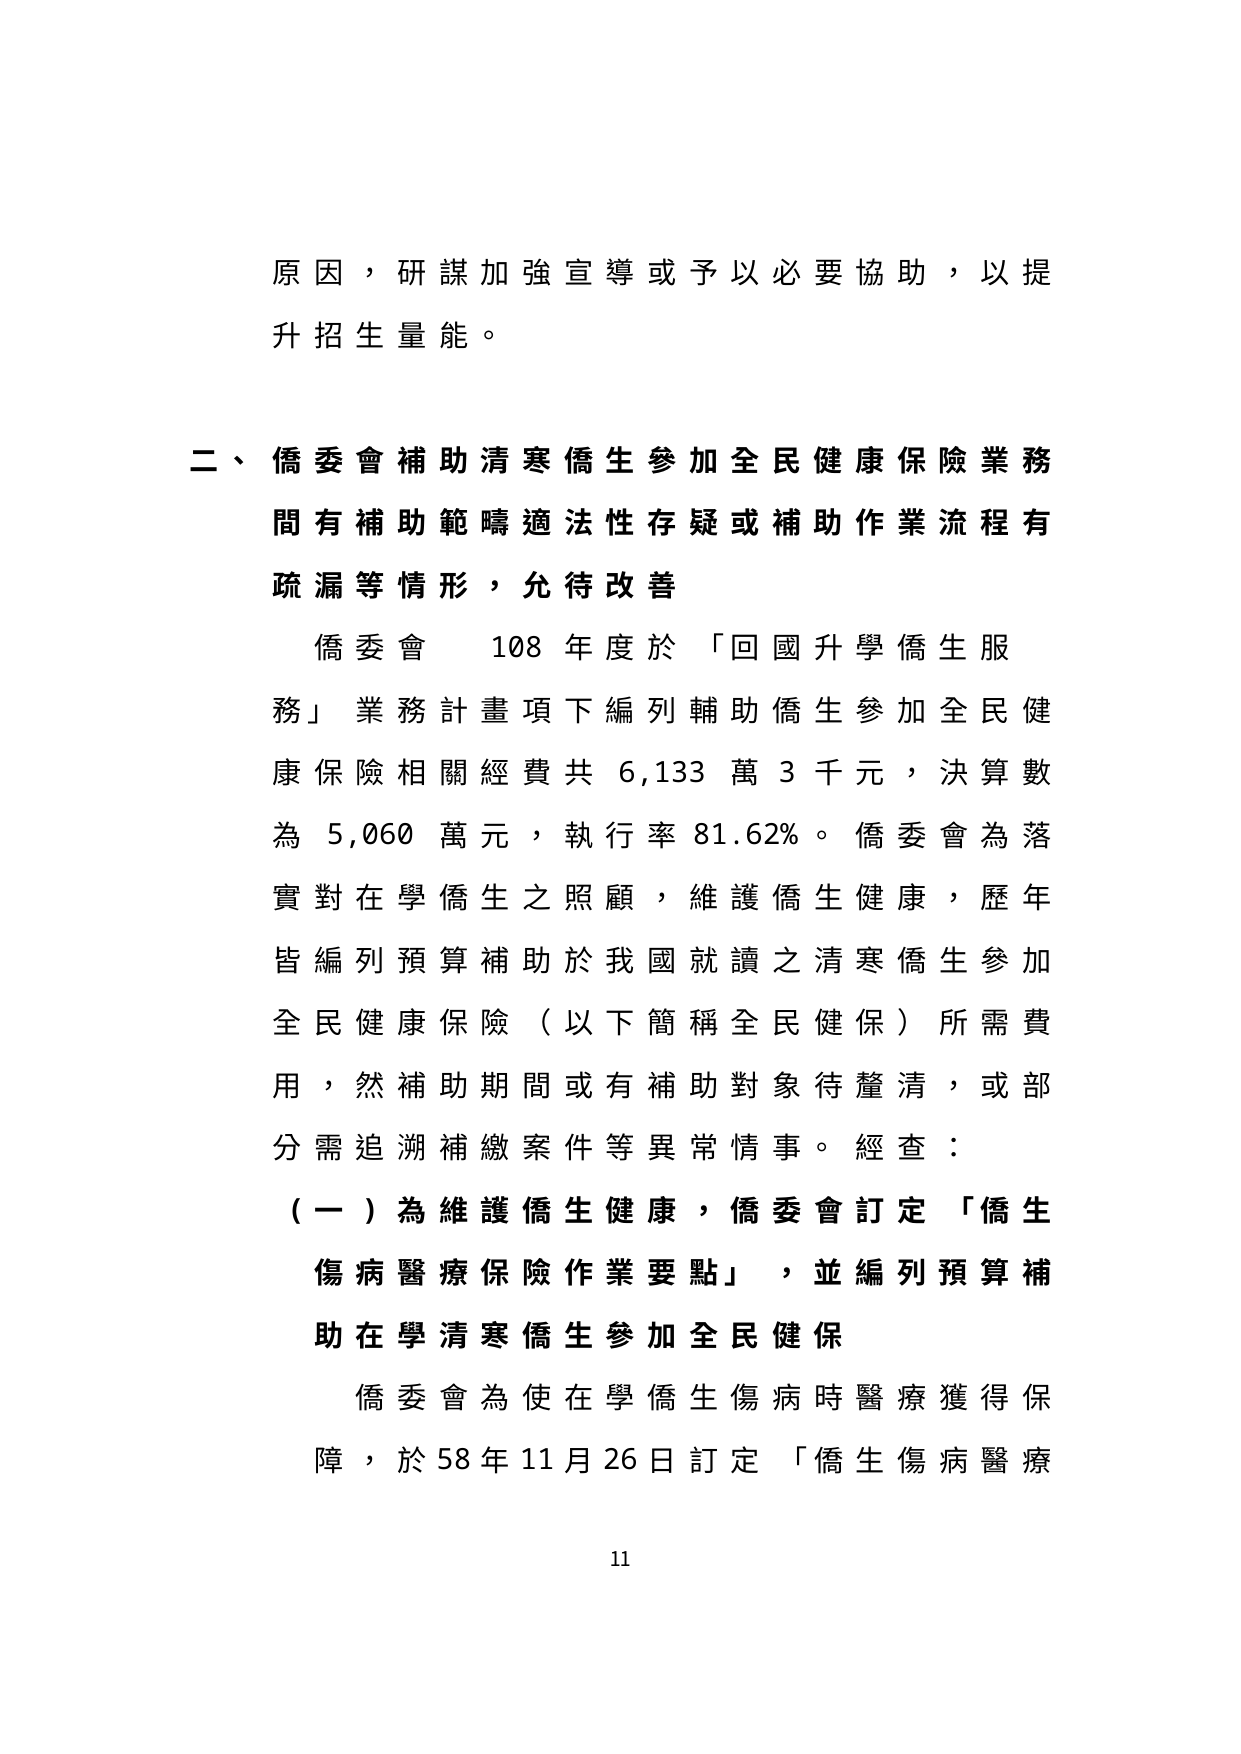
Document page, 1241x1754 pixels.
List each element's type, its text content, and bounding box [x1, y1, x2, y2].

text 僑委會 108年度於「回國升學僑生服務」業務計畫項下編列輔助僑生參加全民健康保險相關經費共6,133萬3千元，決算數為5,060萬元，執行率81.62%。僑委會為落實對在學僑生之照顧，維護僑生健康，歷年皆編列預算補助於我國就讀之清寒僑生參加全民健康保險（以下簡稱全民健保）所需費用，然補助期間或有補助對象待釐清，或部分需追溯補繳案件等異常情事。經查： [242, 604, 1058, 1167]
text 原因，研謀加強宣導或予以必要協助，以提升招生量能。 [242, 229, 1058, 354]
text (一)為維護僑生健康，僑委會訂定「僑生傷病醫療保險作業要點」，並編列預算補助在學清寒僑生參加全民健保 [242, 1167, 1058, 1354]
text 僑委會為使在學僑生傷病時醫療獲得保障，於58年11月26日訂定「僑生傷病醫療保險作業要點」，規範內容包括補助範疇、方式及作業流程等項目。其補助方式依原該要點第2點規定：「符合全民健康保險法第九條第一款規定之僑生，應依法參加全民健康保險；其應自行負擔之全民健康保險費，由本會補助百分之五十。」嗣該會考量國庫資源有限及12年國教排富等國內客觀環境等因素，於103年1月10日修正上開作業要點，修正後補助方式依該要點第2點第2項規定：「符合全民健康保險法第九條第一款規定之僑生，應依法參加全民健康保險；已來臺入學且家境清寒者，得填具申請表並檢附清寒證明文件，向就讀學校申請，經校方審查符合資格，其參加全民健康保險應自行負擔之保險費，由本會補助百分之五十。」爰自103年度起僑生健保補助對象需符合家境清寒者，且改採申請制，僑生須檢附相關清寒證明文件。向就讀學校申請補助。據僑委會提供資料，該會於104年度至108年度補助在學清寒僑生參加全民健保相關費用分別為6,181萬5千元、6,193萬3千元、4,547萬元、4,483萬元及5,060萬元。 [271, 1354, 1058, 1479]
text 二、僑委會補助清寒僑生參加全民健康保險業務間有補助範疇適法性存疑或補助作業流程有疏漏等情形，允待改善 [183, 417, 1058, 604]
